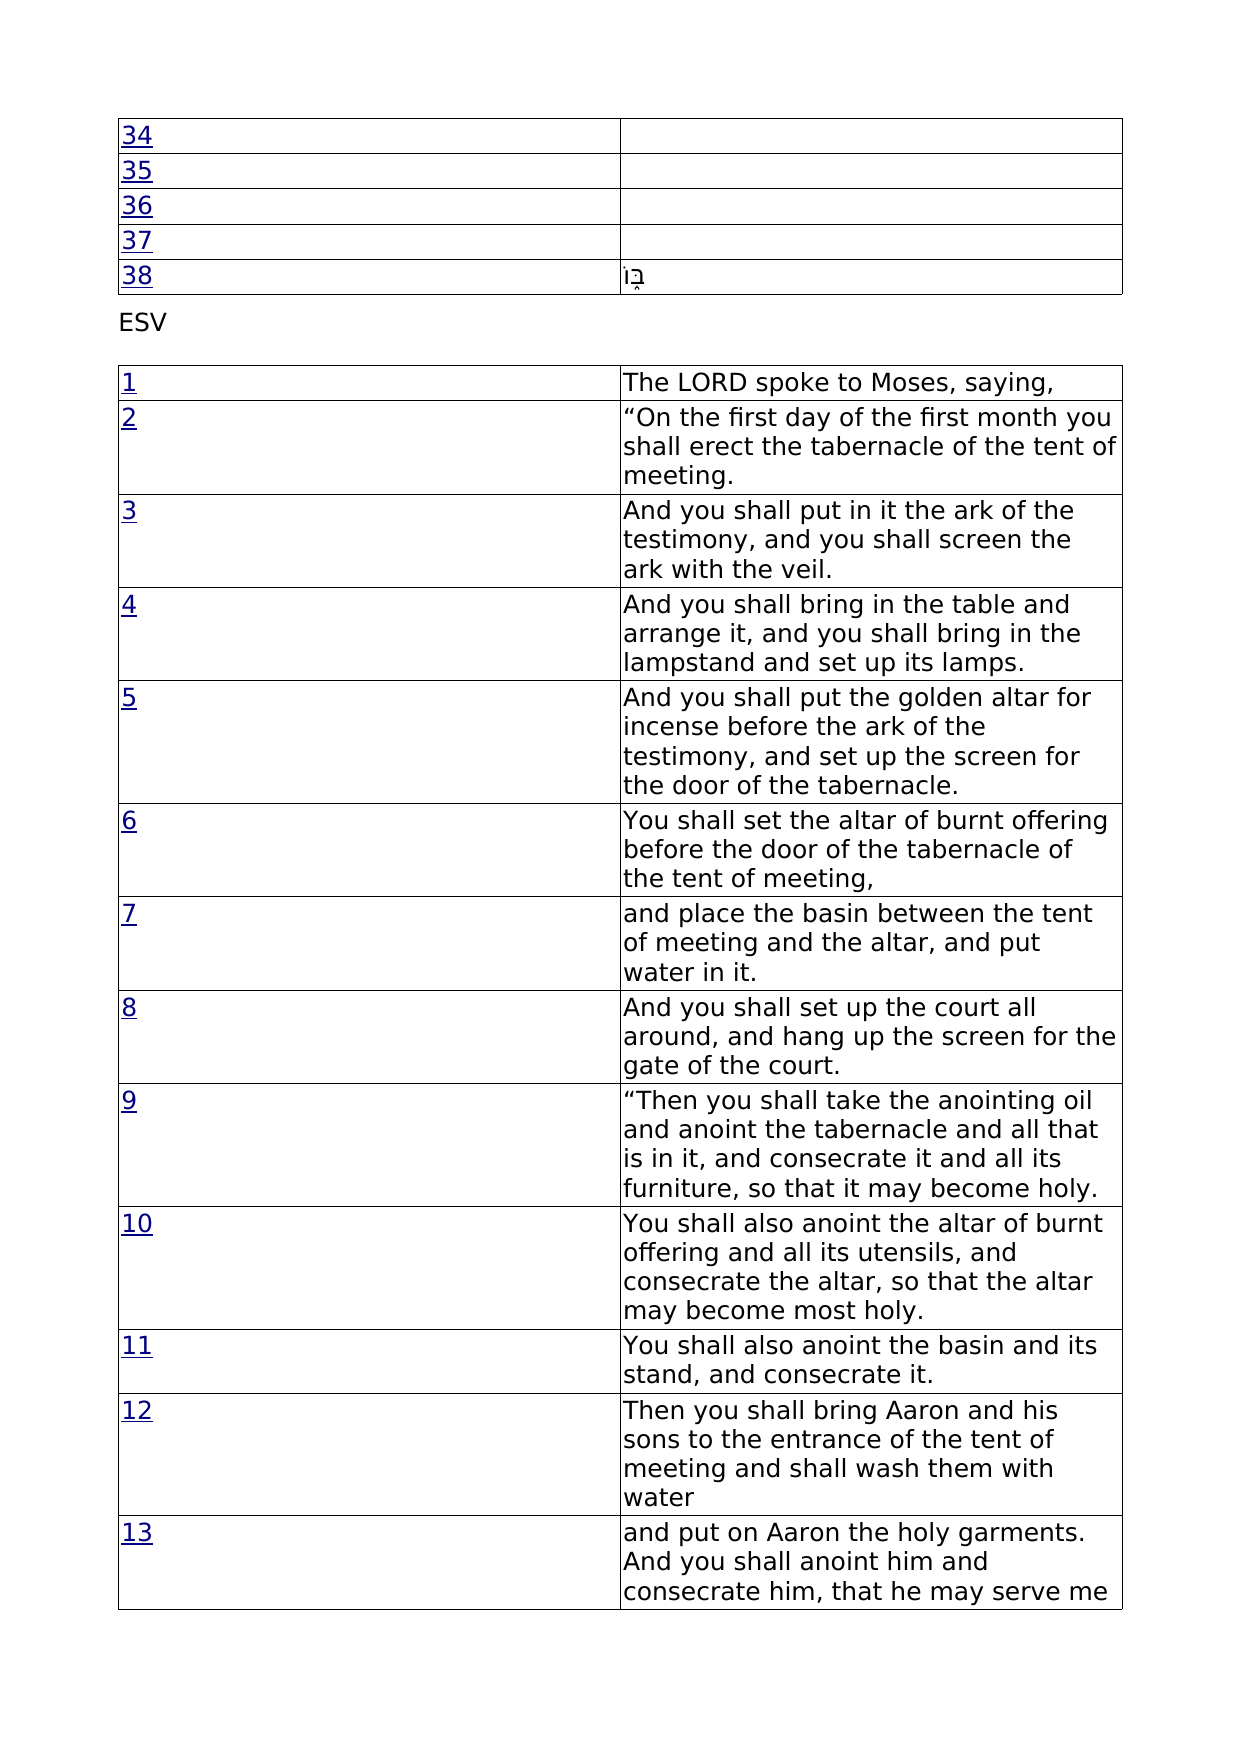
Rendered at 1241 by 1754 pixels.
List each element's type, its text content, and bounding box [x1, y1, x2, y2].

table_cell בּ֑וֹ [621, 260, 1122, 294]
table_cell 11 [119, 1330, 620, 1393]
table_cell 34 [119, 119, 620, 153]
table_cell and put on Aaron the holy garments. And you shall anoint him and consecrate him, that he may serve me [621, 1516, 1122, 1609]
table_cell [621, 189, 1122, 223]
table_cell 10 [119, 1207, 620, 1328]
table_cell 6 [119, 804, 620, 896]
table_cell 7 [119, 897, 620, 990]
table_cell “On the first day of the first month you shall erect the tabernacle of the tent of meeting. [621, 401, 1122, 493]
table_cell and place the basin between the tent of meeting and the altar, and put water in it. [621, 897, 1122, 990]
table_cell [621, 225, 1122, 258]
table_header 1 [119, 366, 620, 400]
table_cell And you shall bring in the table and arrange it, and you shall bring in the lampstand and set up its lamps. [621, 588, 1122, 680]
table_cell 9 [119, 1084, 620, 1206]
table_cell 38 [119, 260, 620, 294]
table_cell 5 [119, 681, 620, 803]
table_cell [621, 154, 1122, 188]
table_header The LORD spoke to Moses, saying, [621, 366, 1122, 400]
table_cell 12 [119, 1394, 620, 1515]
table_cell 36 [119, 189, 620, 223]
table_cell 35 [119, 154, 620, 188]
table_cell [621, 119, 1122, 153]
table_cell “Then you shall take the anointing oil and anoint the tabernacle and all that is in it, and consecrate it and all its furniture, so that it may become holy. [621, 1084, 1122, 1206]
table_cell You shall also anoint the basin and its stand, and consecrate it. [621, 1330, 1122, 1393]
table_cell You shall also anoint the altar of burnt offering and all its utensils, and consecrate the altar, so that the altar may become most holy. [621, 1207, 1122, 1328]
table_cell 3 [119, 495, 620, 587]
table_cell And you shall put the golden altar for incense before the ark of the testimony, and set up the screen for the door of the tabernacle. [621, 681, 1122, 803]
table_cell Then you shall bring Aaron and his sons to the entrance of the tent of meeting and shall wash them with water [621, 1394, 1122, 1515]
table_cell And you shall set up the court all around, and hang up the screen for the gate of the court. [621, 991, 1122, 1083]
table_cell 8 [119, 991, 620, 1083]
table_cell You shall set the altar of burnt offering before the door of the tabernacle of the tent of meeting, [621, 804, 1122, 896]
table_cell 37 [119, 225, 620, 258]
table_cell 13 [119, 1516, 620, 1609]
table_cell 4 [119, 588, 620, 680]
text ESV [118, 308, 1122, 338]
table_cell 2 [119, 401, 620, 493]
table_cell And you shall put in it the ark of the testimony, and you shall screen the ark with the veil. [621, 495, 1122, 587]
